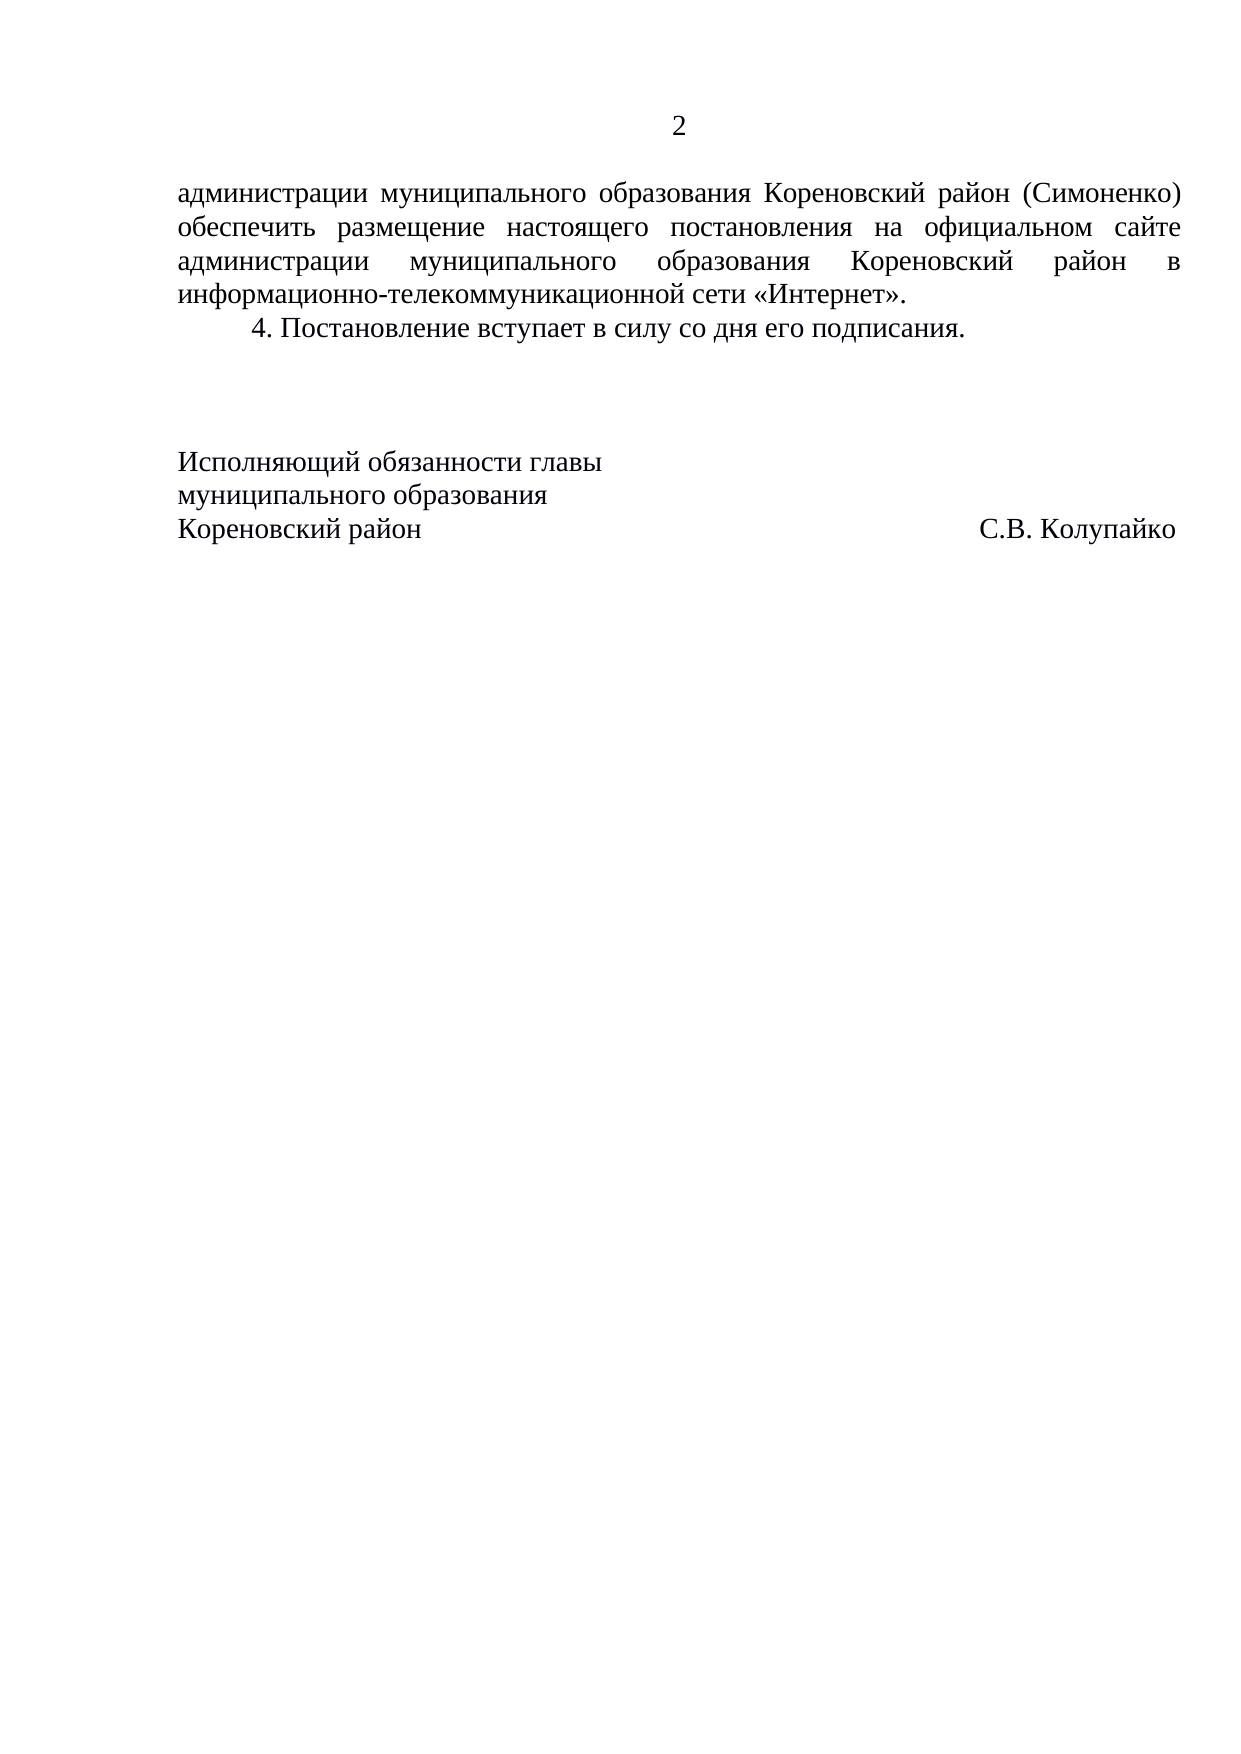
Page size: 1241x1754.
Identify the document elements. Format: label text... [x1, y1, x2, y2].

text Исполняющий обязанности главы муниципального образования [177, 444, 1181, 511]
list администрации муниципального образования Кореновский район (Симоненко) обеспечить размещение настоящего постановления на официальном сайте администрации муниципального образования Кореновский район в информационно-телекоммуникационной сети «Интернет». [177, 176, 1181, 310]
text Кореновский район С.В. Колупайко [177, 511, 1181, 544]
list Постановление вступает в силу со дня его подписания. [177, 310, 1181, 343]
